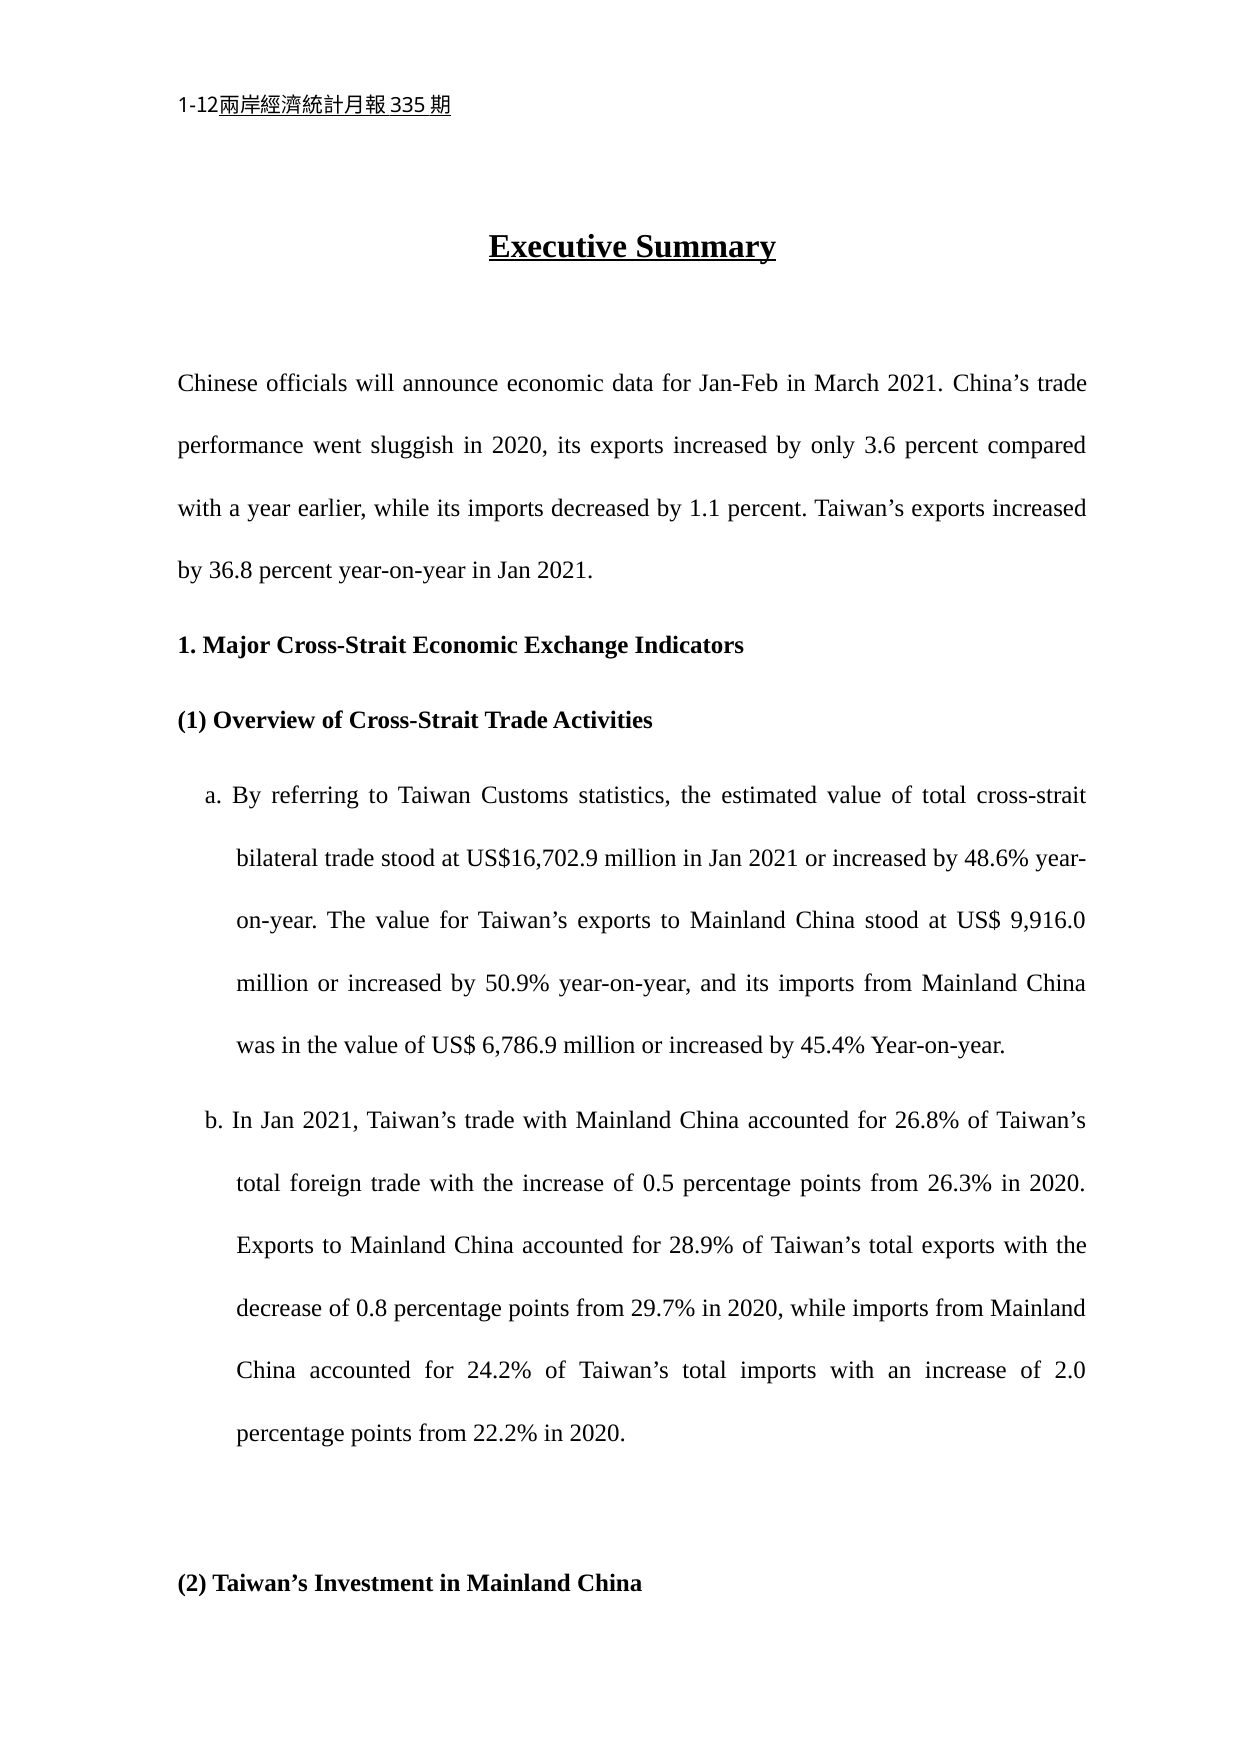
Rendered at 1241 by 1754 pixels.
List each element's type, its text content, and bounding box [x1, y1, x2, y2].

text Chinese officials will announce economic data for Jan-Feb in March 2021. China’s trade performance went sluggish in 2020, its exports increased by only 3.6 percent compared with a year earlier, while its imports decreased by 1.1 percent. Taiwan’s exports increased by 36.8 percent year-on-year in Jan 2021. [177, 341, 1087, 591]
text (1) Overview of Cross-Strait Trade Activities [177, 678, 1087, 741]
text (2) Taiwan’s Investment in Mainland China [177, 1541, 1087, 1603]
text 1. Major Cross-Strait Economic Exchange Indicators [177, 603, 1087, 666]
text Executive Summary [177, 203, 1087, 266]
text a. By referring to Taiwan Customs statistics, the estimated value of total cross-strait bilateral trade stood at US$16,702.9 million in Jan 2021 or increased by 48.6% year-on-year. The value for Taiwan’s exports to Mainland China stood at US$ 9,916.0 million or increased by 50.9% year-on-year, and its imports from Mainland China was in the value of US$ 6,786.9 million or increased by 45.4% Year-on-year. [204, 753, 1087, 1066]
text b. In Jan 2021, Taiwan’s trade with Mainland China accounted for 26.8% of Taiwan’s total foreign trade with the increase of 0.5 percentage points from 26.3% in 2020. Exports to Mainland China accounted for 28.9% of Taiwan’s total exports with the decrease of 0.8 percentage points from 29.7% in 2020, while imports from Mainland China accounted for 24.2% of Taiwan’s total imports with an increase of 2.0 percentage points from 22.2% in 2020. [204, 1078, 1087, 1453]
